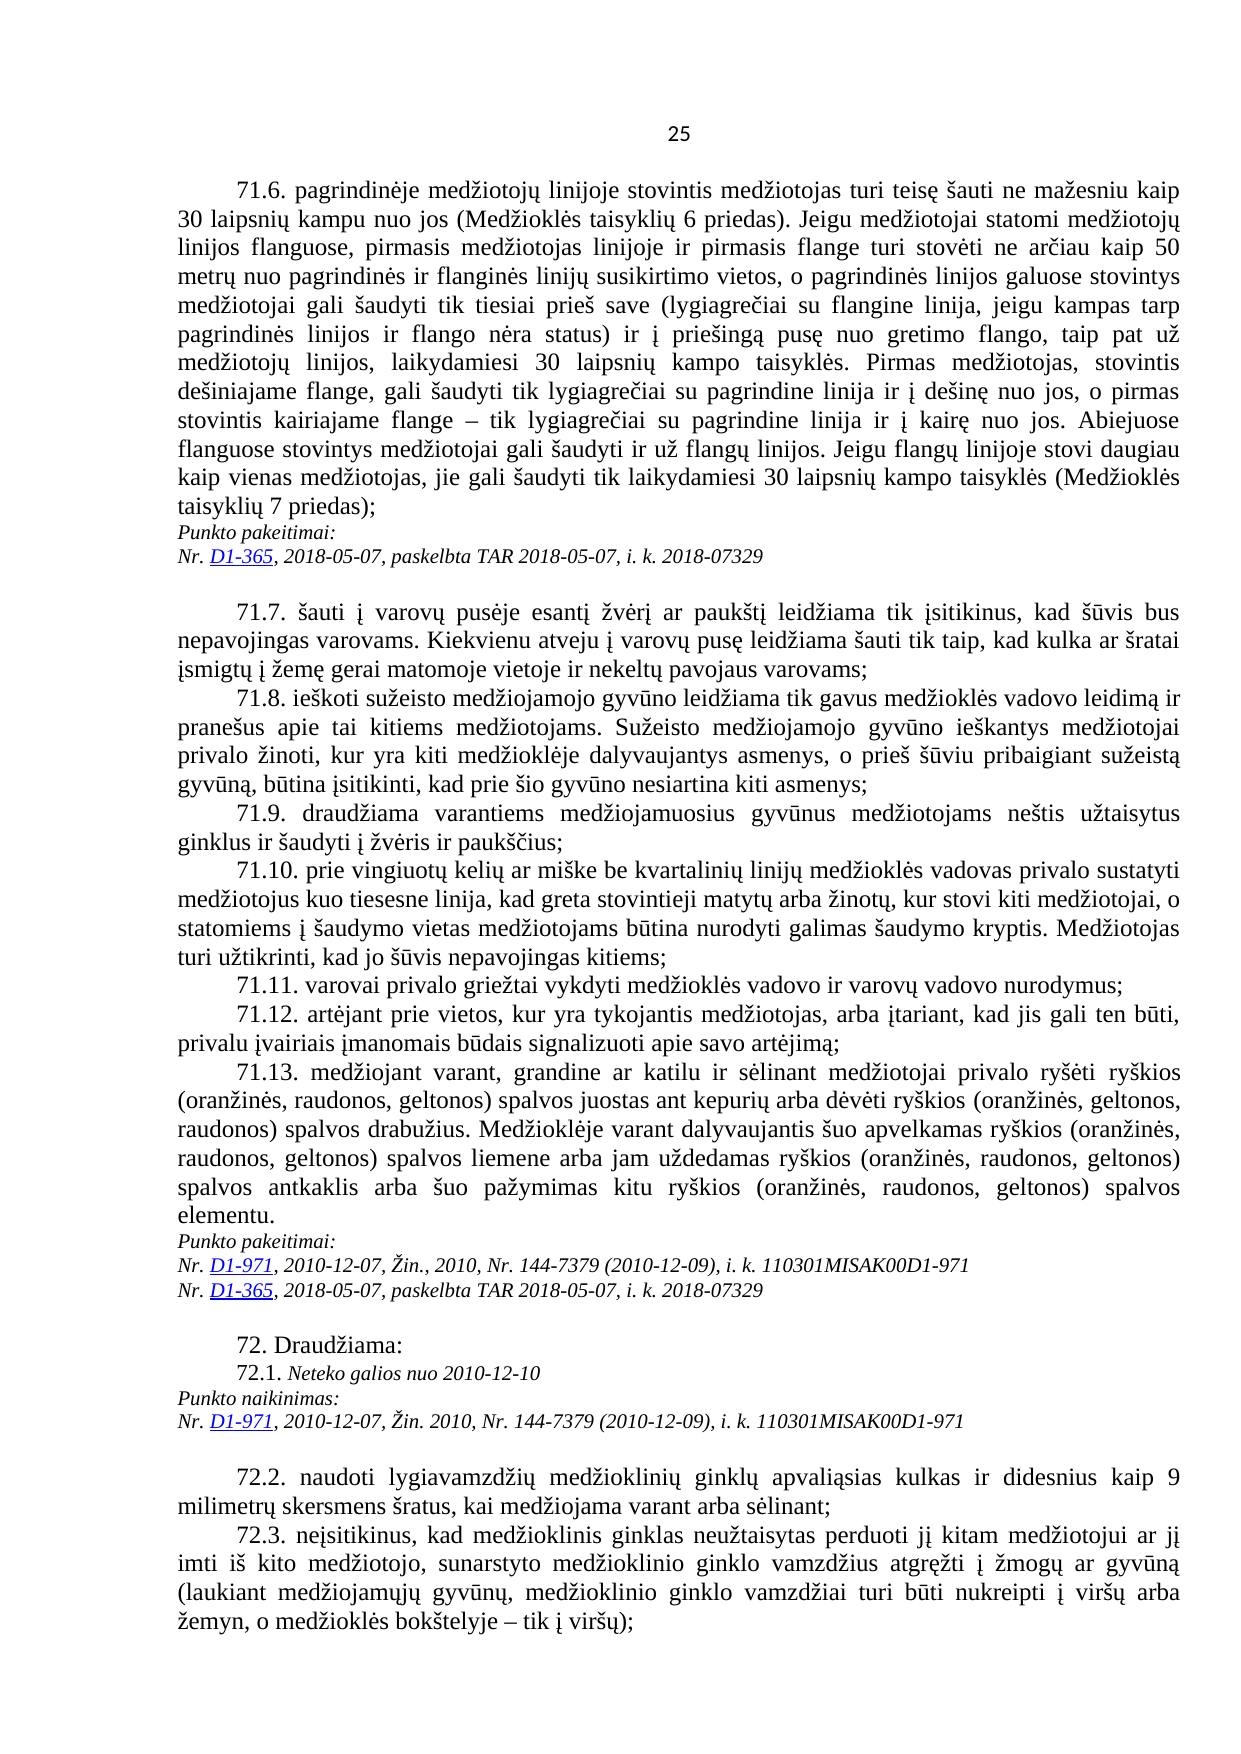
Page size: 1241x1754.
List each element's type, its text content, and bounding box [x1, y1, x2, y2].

text Nr. D1-365, 2018-05-07, paskelbta TAR 2018-05-07, i. k. 2018-07329 [177, 544, 1181, 568]
text Nr. D1-971, 2010-12-07, Žin. 2010, Nr. 144-7379 (2010-12-09), i. k. 110301MISAK00D1-971 [177, 1409, 1181, 1433]
text Punkto naikinimas: [177, 1385, 1181, 1409]
text Punkto pakeitimai: [177, 520, 1181, 544]
text 72.3. neįsitikinus, kad medžioklinis ginklas neužtaisytas perduoti jį kitam medžiotojui ar jį imti iš kito medžiotojo, sunarstyto medžioklinio ginklo vamzdžius atgręžti į žmogų ar gyvūną (laukiant medžiojamųjų gyvūnų, medžioklinio ginklo vamzdžiai turi būti nukreipti į viršų arba žemyn, o medžioklės bokštelyje – tik į viršų); [177, 1520, 1181, 1635]
text Nr. D1-971, 2010-12-07, Žin., 2010, Nr. 144-7379 (2010-12-09), i. k. 110301MISAK00D1-971 [177, 1253, 1181, 1277]
text Punkto pakeitimai: [177, 1229, 1181, 1253]
text 71.10. prie vingiuotų kelių ar miške be kvartalinių linijų medžioklės vadovas privalo sustatyti medžiotojus kuo tiesesne linija, kad greta stovintieji matytų arba žinotų, kur stovi kiti medžiotojai, o statomiems į šaudymo vietas medžiotojams būtina nurodyti galimas šaudymo kryptis. Medžiotojas turi užtikrinti, kad jo šūvis nepavojingas kitiems; [177, 856, 1181, 971]
text Nr. D1-365, 2018-05-07, paskelbta TAR 2018-05-07, i. k. 2018-07329 [177, 1277, 1181, 1302]
text 71.13. medžiojant varant, grandine ar katilu ir sėlinant medžiotojai privalo ryšėti ryškios (oranžinės, raudonos, geltonos) spalvos juostas ant kepurių arba dėvėti ryškios (oranžinės, geltonos, raudonos) spalvos drabužius. Medžioklėje varant dalyvaujantis šuo apvelkamas ryškios (oranžinės, raudonos, geltonos) spalvos liemene arba jam uždedamas ryškios (oranžinės, raudonos, geltonos) spalvos antkaklis arba šuo pažymimas kitu ryškios (oranžinės, raudonos, geltonos) spalvos elementu. [177, 1057, 1181, 1229]
text 72. Draudžiama: [177, 1330, 1181, 1359]
text 71.11. varovai privalo griežtai vykdyti medžioklės vadovo ir varovų vadovo nurodymus; [177, 971, 1181, 999]
text 71.8. ieškoti sužeisto medžiojamojo gyvūno leidžiama tik gavus medžioklės vadovo leidimą ir pranešus apie tai kitiems medžiotojams. Sužeisto medžiojamojo gyvūno ieškantys medžiotojai privalo žinoti, kur yra kiti medžioklėje dalyvaujantys asmenys, o prieš šūviu pribaigiant sužeistą gyvūną, būtina įsitikinti, kad prie šio gyvūno nesiartina kiti asmenys; [177, 683, 1181, 798]
text 72.1. Neteko galios nuo 2010-12-10 [177, 1359, 1181, 1385]
text 71.9. draudžiama varantiems medžiojamuosius gyvūnus medžiotojams neštis užtaisytus ginklus ir šaudyti į žvėris ir paukščius; [177, 798, 1181, 856]
text 71.6. pagrindinėje medžiotojų linijoje stovintis medžiotojas turi teisę šauti ne mažesniu kaip 30 laipsnių kampu nuo jos (Medžioklės taisyklių 6 priedas). Jeigu medžiotojai statomi medžiotojų linijos flanguose, pirmasis medžiotojas linijoje ir pirmasis flange turi stovėti ne arčiau kaip 50 metrų nuo pagrindinės ir flanginės linijų susikirtimo vietos, o pagrindinės linijos galuose stovintys medžiotojai gali šaudyti tik tiesiai prieš save (lygiagrečiai su flangine linija, jeigu kampas tarp pagrindinės linijos ir flango nėra status) ir į priešingą pusę nuo gretimo flango, taip pat už medžiotojų linijos, laikydamiesi 30 laipsnių kampo taisyklės. Pirmas medžiotojas, stovintis dešiniajame flange, gali šaudyti tik lygiagrečiai su pagrindine linija ir į dešinę nuo jos, o pirmas stovintis kairiajame flange – tik lygiagrečiai su pagrindine linija ir į kairę nuo jos. Abiejuose flanguose stovintys medžiotojai gali šaudyti ir už flangų linijos. Jeigu flangų linijoje stovi daugiau kaip vienas medžiotojas, jie gali šaudyti tik laikydamiesi 30 laipsnių kampo taisyklės (Medžioklės taisyklių 7 priedas); [177, 175, 1181, 520]
text 71.7. šauti į varovų pusėje esantį žvėrį ar paukštį leidžiama tik įsitikinus, kad šūvis bus nepavojingas varovams. Kiekvienu atveju į varovų pusę leidžiama šauti tik taip, kad kulka ar šratai įsmigtų į žemę gerai matomoje vietoje ir nekeltų pavojaus varovams; [177, 597, 1181, 683]
text 71.12. artėjant prie vietos, kur yra tykojantis medžiotojas, arba įtariant, kad jis gali ten būti, privalu įvairiais įmanomais būdais signalizuoti apie savo artėjimą; [177, 999, 1181, 1057]
text 72.2. naudoti lygiavamzdžių medžioklinių ginklų apvaliąsias kulkas ir didesnius kaip 9 milimetrų skersmens šratus, kai medžiojama varant arba sėlinant; [177, 1462, 1181, 1520]
